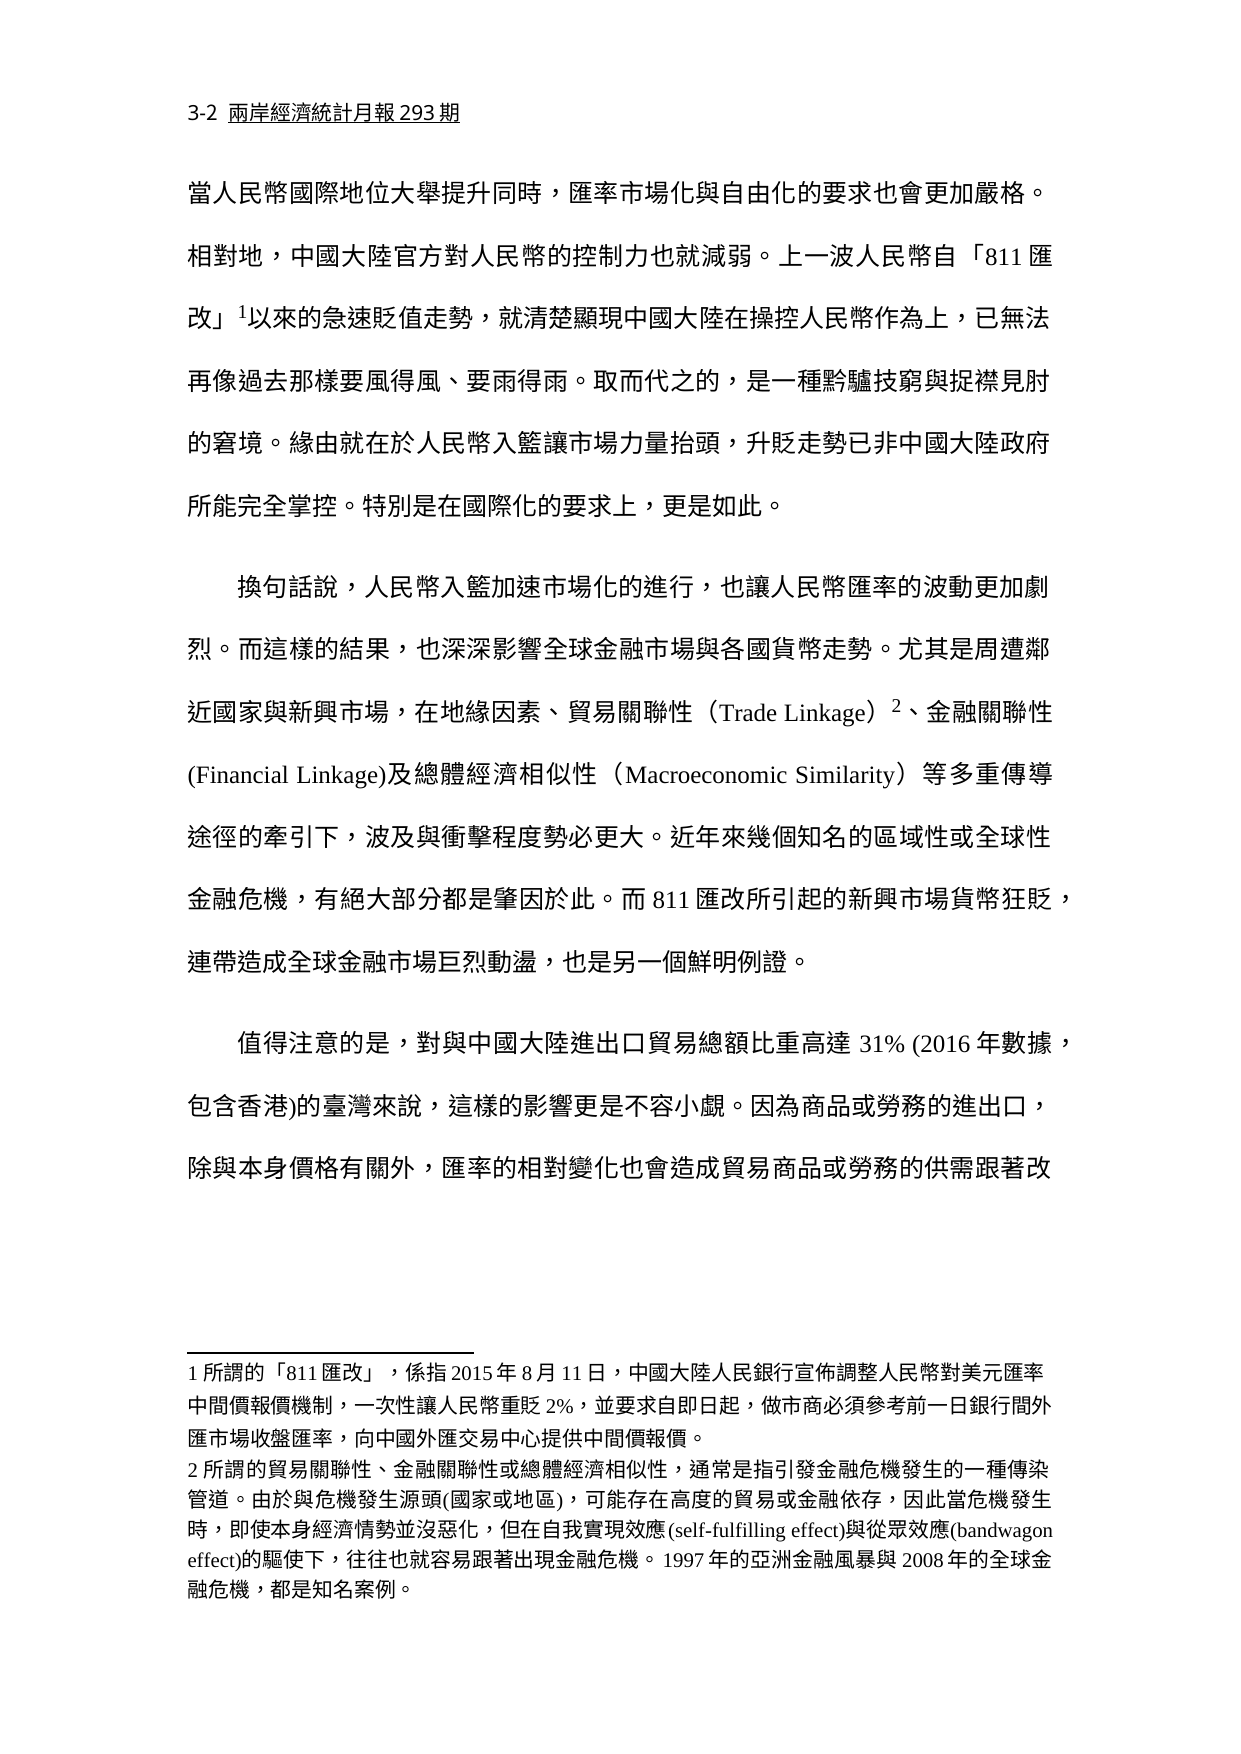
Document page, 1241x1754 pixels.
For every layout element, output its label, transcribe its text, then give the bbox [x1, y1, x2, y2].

text 換句話說，人民幣入籃加速市場化的進行，也讓人民幣匯率的波動更加劇烈。而這樣的結果，也深深影響全球金融市場與各國貨幣走勢。尤其是周遭鄰近國家與新興市場，在地緣因素、貿易關聯性（Trade Linkage）、金融關聯性(Financial Linkage)及總體經濟相似性（Macroeconomic Similarity）等多重傳導途徑的牽引下，波及與衝擊程度勢必更大。近年來幾個知名的區域性或全球性金融危機，有絕大部分都是肇因於此。而811匯改所引起的新興市場貨幣狂貶，連帶造成全球金融市場巨烈動盪，也是另一個鮮明例證。 [187, 544, 1053, 981]
text 只是，任何事情有得就有捨。想要獲得某些好處，就必須得付出一些代價。當人民幣國際地位大舉提升同時，匯率市場化與自由化的要求也會更加嚴格。相對地，中國大陸官方對人民幣的控制力也就減弱。上一波人民幣自「811匯改」以來的急速貶值走勢，就清楚顯現中國大陸在操控人民幣作為上，已無法再像過去那樣要風得風、要雨得雨。取而代之的，是一種黔驢技窮與捉襟見肘的窘境。緣由就在於人民幣入籃讓市場力量抬頭，升貶走勢已非中國大陸政府所能完全掌控。特別是在國際化的要求上，更是如此。 [187, 150, 1053, 525]
text 所謂的「811匯改」，係指2015年8月11日，中國大陸人民銀行宣佈調整人民幣對美元匯率中間價報價機制，一次性讓人民幣重貶2%，並要求自即日起，做市商必須參考前一日銀行間外匯市場收盤匯率，向中國外匯交易中心提供中間價報價。 [187, 1353, 1053, 1453]
text 所謂的貿易關聯性、金融關聯性或總體經濟相似性，通常是指引發金融危機發生的一種傳染管道。由於與危機發生源頭(國家或地區)，可能存在高度的貿易或金融依存，因此當危機發生時，即使本身經濟情勢並沒惡化，但在自我實現效應(self-fulfilling effect)與從眾效應(bandwagon effect)的驅使下，往往也就容易跟著出現金融危機。1997年的亞洲金融風暴與2008年的全球金融危機，都是知名案例。 [187, 1453, 1053, 1604]
text 值得注意的是，對與中國大陸進出口貿易總額比重高達31% (2016年數據，包含香港)的臺灣來說，這樣的影響更是不容小覷。因為商品或勞務的進出口，除與本身價格有關外，匯率的相對變化也會造成貿易商品或勞務的供需跟著改變，進而影響一國對外貿易的競爭力。更何況，臺灣金融市場是一個淺碟子市場，無論是股市、匯市或債市，都極易受到上述各種傳染途徑的影響，引發金融市場動盪。加上自2013年2月6日政府開放外匯指定銀行(Domestic Banking Unit，DBU)可以開辦人民幣業務後，無論是基於一般民眾與企業的貿易結算或投資需求，或是中央銀行基於外匯存底資產配置考量，人民幣都已逐漸成為臺灣的一個重要外幣組成分子。有鑑於此，探討人民幣入籃後對臺灣的可能影響，著實有其必要。以下即分別針對人民幣在臺灣的現況與發展、對臺灣的可能影響(包括貿易投資與金融市場以及央行貨幣政策)，加以說明，最後並做出結論。 [187, 1000, 1053, 1187]
